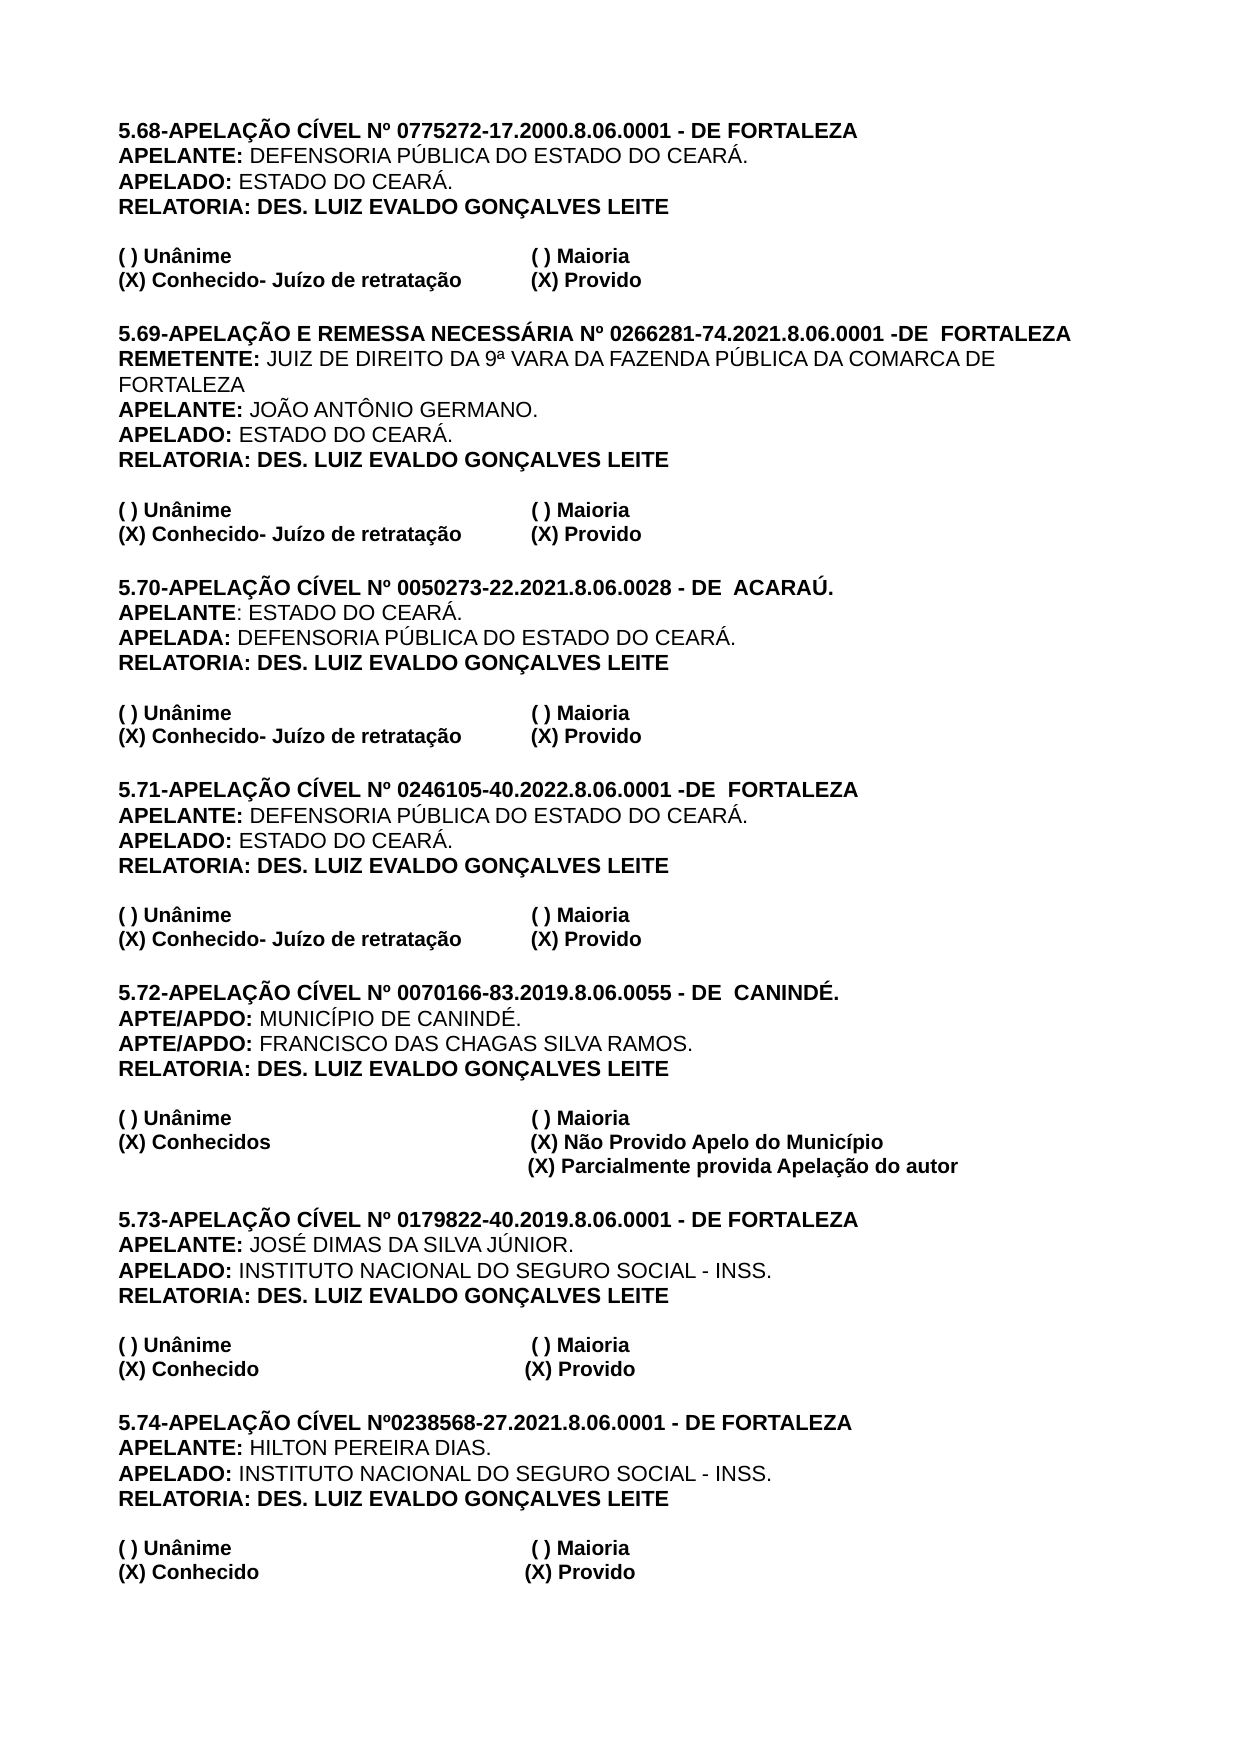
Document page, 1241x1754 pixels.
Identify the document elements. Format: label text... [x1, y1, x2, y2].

text (X) Parcialmente provida Apelação do autor [118, 1154, 1122, 1178]
text 5.69-APELAÇÃO E REMESSA NECESSÁRIA Nº 0266281-74.2021.8.06.0001 -DE FORTALEZA [118, 321, 1122, 346]
text RELATORIA: DES. LUIZ EVALDO GONÇALVES LEITE [118, 1056, 1122, 1081]
text 5.73-APELAÇÃO CÍVEL Nº 0179822-40.2019.8.06.0001 - DE FORTALEZA [118, 1207, 1122, 1232]
text 5.74-APELAÇÃO CÍVEL Nº0238568-27.2021.8.06.0001 - DE FORTALEZA [118, 1410, 1122, 1435]
text 5.68-APELAÇÃO CÍVEL Nº 0775272-17.2000.8.06.0001 - DE FORTALEZA [118, 118, 1122, 143]
text (X) Conhecido (X) Provido [118, 1357, 1122, 1381]
text ( ) Unânime ( ) Maioria [118, 497, 1122, 521]
text ( ) Unânime ( ) Maioria [118, 1536, 1122, 1560]
text RELATORIA: DES. LUIZ EVALDO GONÇALVES LEITE [118, 1283, 1122, 1308]
text (X) Conhecidos (X) Não Provido Apelo do Município [118, 1130, 1122, 1154]
text 5.72-APELAÇÃO CÍVEL Nº 0070166-83.2019.8.06.0055 - DE CANINDÉ. [118, 980, 1122, 1005]
text (X) Conhecido (X) Provido [118, 1560, 1122, 1584]
text (X) Conhecido- Juízo de retratação (X) Provido [118, 521, 1122, 545]
text APELANTE: HILTON PEREIRA DIAS. [118, 1435, 1122, 1460]
text (X) Conhecido- Juízo de retratação (X) Provido [118, 724, 1122, 748]
text RELATORIA: DES. LUIZ EVALDO GONÇALVES LEITE [118, 447, 1122, 472]
text APELANTE: ESTADO DO CEARÁ. [118, 599, 1122, 625]
text APTE/APDO: MUNICÍPIO DE CANINDÉ. [118, 1005, 1122, 1031]
text APELADA: DEFENSORIA PÚBLICA DO ESTADO DO CEARÁ. [118, 625, 1122, 650]
text APELADO: ESTADO DO CEARÁ. [118, 422, 1122, 447]
text (X) Conhecido- Juízo de retratação (X) Provido [118, 268, 1122, 292]
text RELATORIA: DES. LUIZ EVALDO GONÇALVES LEITE [118, 1486, 1122, 1511]
text 5.70-APELAÇÃO CÍVEL Nº 0050273-22.2021.8.06.0028 - DE ACARAÚ. [118, 574, 1122, 599]
text (X) Conhecido- Juízo de retratação (X) Provido [118, 927, 1122, 951]
text ( ) Unânime ( ) Maioria [118, 903, 1122, 927]
text ( ) Unânime ( ) Maioria [118, 700, 1122, 724]
text APELADO: INSTITUTO NACIONAL DO SEGURO SOCIAL - INSS. [118, 1257, 1122, 1283]
text APELADO: INSTITUTO NACIONAL DO SEGURO SOCIAL - INSS. [118, 1460, 1122, 1486]
text ( ) Unânime ( ) Maioria [118, 244, 1122, 268]
text APELANTE: DEFENSORIA PÚBLICA DO ESTADO DO CEARÁ. [118, 143, 1122, 168]
text RELATORIA: DES. LUIZ EVALDO GONÇALVES LEITE [118, 194, 1122, 219]
text REMETENTE: JUIZ DE DIREITO DA 9ª VARA DA FAZENDA PÚBLICA DA COMARCA DE FORTALEZA [118, 346, 1122, 397]
text APTE/APDO: FRANCISCO DAS CHAGAS SILVA RAMOS. [118, 1031, 1122, 1056]
text APELANTE: JOÃO ANTÔNIO GERMANO. [118, 397, 1122, 422]
text RELATORIA: DES. LUIZ EVALDO GONÇALVES LEITE [118, 853, 1122, 878]
text RELATORIA: DES. LUIZ EVALDO GONÇALVES LEITE [118, 650, 1122, 675]
text 5.71-APELAÇÃO CÍVEL Nº 0246105-40.2022.8.06.0001 -DE FORTALEZA [118, 777, 1122, 802]
text ( ) Unânime ( ) Maioria [118, 1333, 1122, 1357]
text ( ) Unânime ( ) Maioria [118, 1106, 1122, 1130]
text APELANTE: DEFENSORIA PÚBLICA DO ESTADO DO CEARÁ. [118, 802, 1122, 828]
text APELADO: ESTADO DO CEARÁ. [118, 168, 1122, 194]
text APELANTE: JOSÉ DIMAS DA SILVA JÚNIOR. [118, 1232, 1122, 1257]
text APELADO: ESTADO DO CEARÁ. [118, 828, 1122, 853]
